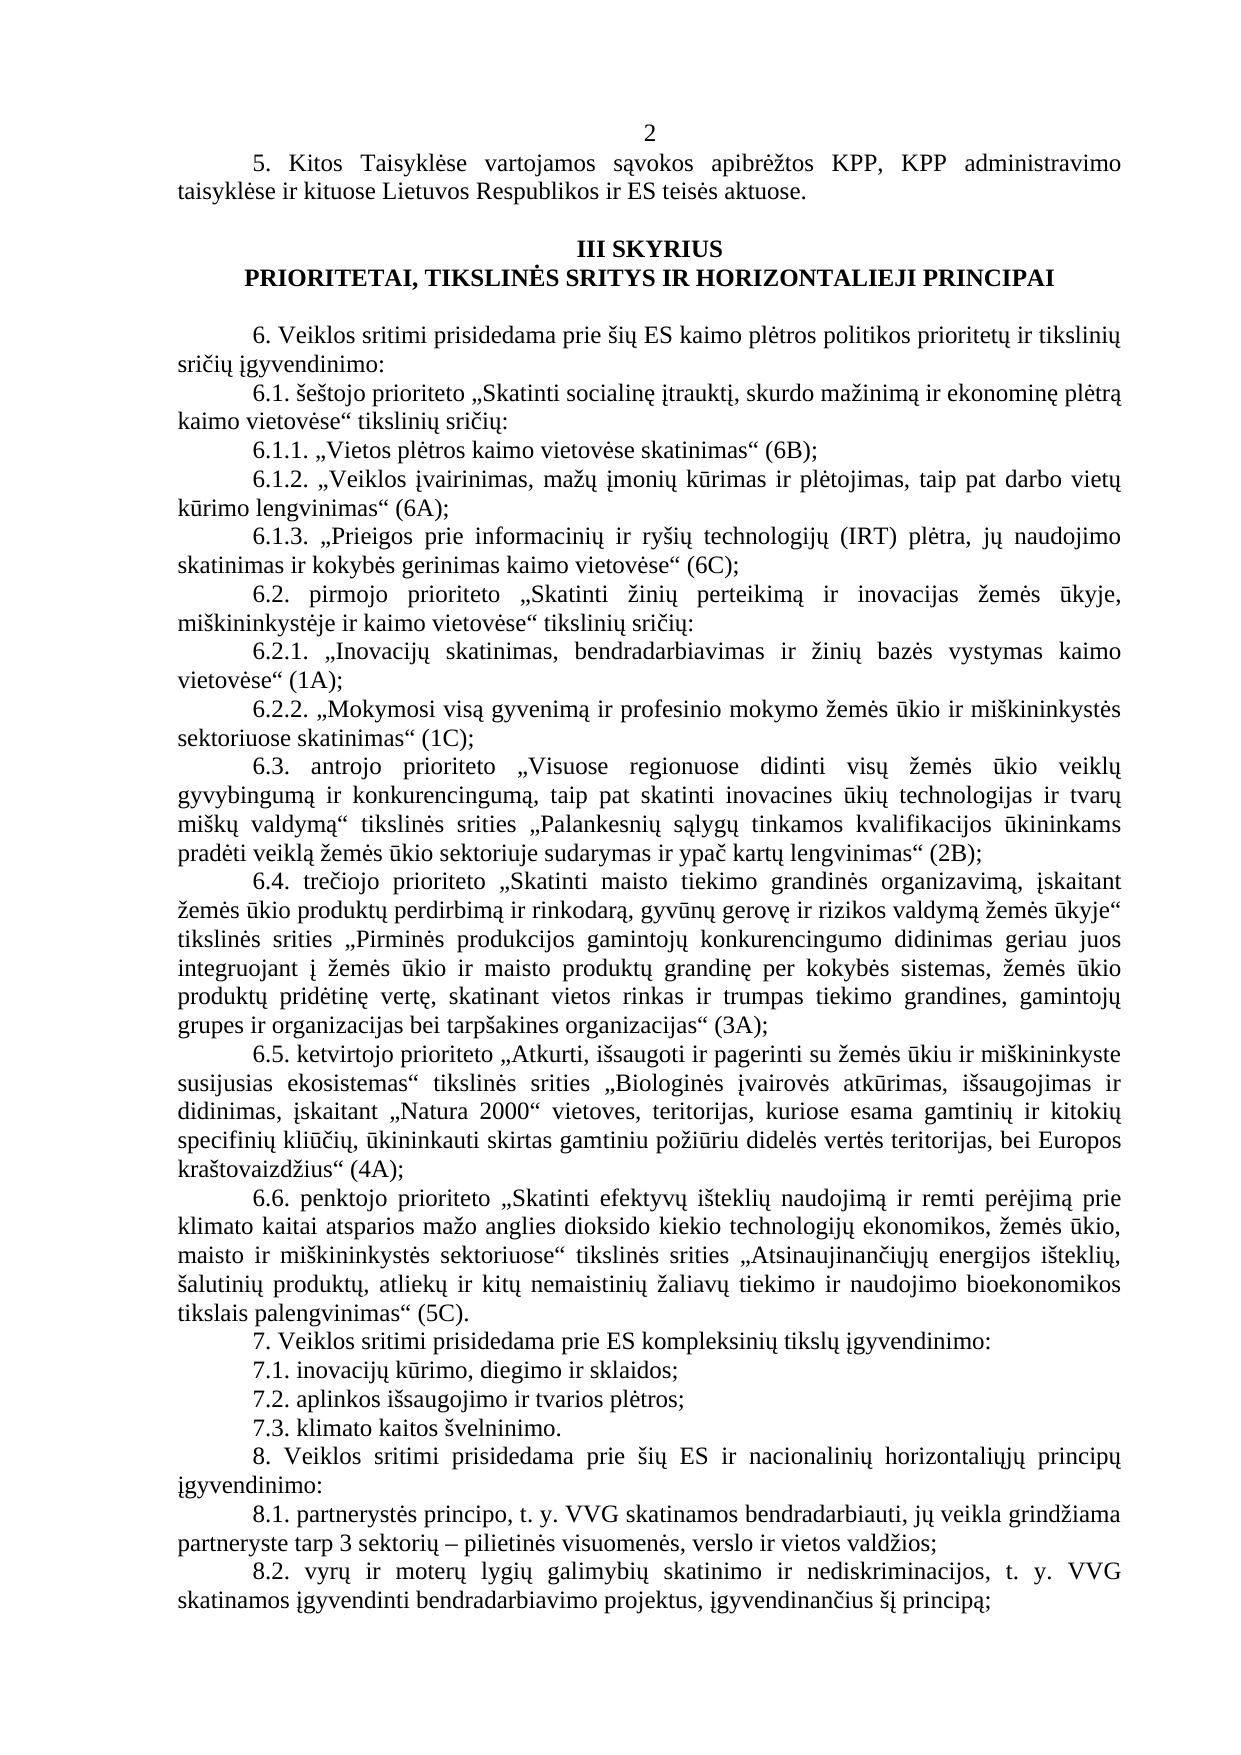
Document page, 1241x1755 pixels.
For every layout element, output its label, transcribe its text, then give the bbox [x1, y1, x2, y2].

text 5. Kitos Taisyklėse vartojamos sąvokos apibrėžtos KPP, KPP administravimo taisyklėse ir kituose Lietuvos Respublikos ir ES teisės aktuose. [177, 148, 1122, 205]
text 8. Veiklos sritimi prisidedama prie šių ES ir nacionalinių horizontaliųjų principų įgyvendinimo: [177, 1441, 1122, 1499]
text 6.1.3. „Prieigos prie informacinių ir ryšių technologijų (IRT) plėtra, jų naudojimo skatinimas ir kokybės gerinimas kaimo vietovėse“ (6C); [177, 521, 1122, 579]
text 7.2. aplinkos išsaugojimo ir tvarios plėtros; [177, 1384, 1122, 1413]
text PRIORITETAI, TIKSLINĖS SRITYS IR HORIZONTALIEJI PRINCIPAI [177, 263, 1122, 291]
text 6.3. antrojo prioriteto „Visuose regionuose didinti visų žemės ūkio veiklų gyvybingumą ir konkurencingumą, taip pat skatinti inovacines ūkių technologijas ir tvarų miškų valdymą“ tikslinės srities „Palankesnių sąlygų tinkamos kvalifikacijos ūkininkams pradėti veiklą žemės ūkio sektoriuje sudarymas ir ypač kartų lengvinimas“ (2B); [177, 751, 1122, 866]
text 7.1. inovacijų kūrimo, diegimo ir sklaidos; [177, 1355, 1122, 1384]
text 6.4. trečiojo prioriteto „Skatinti maisto tiekimo grandinės organizavimą, įskaitant žemės ūkio produktų perdirbimą ir rinkodarą, gyvūnų gerovę ir rizikos valdymą žemės ūkyje“ tikslinės srities „Pirminės produkcijos gamintojų konkurencingumo didinimas geriau juos integruojant į žemės ūkio ir maisto produktų grandinę per kokybės sistemas, žemės ūkio produktų pridėtinę vertę, skatinant vietos rinkas ir trumpas tiekimo grandines, gamintojų grupes ir organizacijas bei tarpšakines organizacijas“ (3A); [177, 866, 1122, 1039]
text 6.5. ketvirtojo prioriteto „Atkurti, išsaugoti ir pagerinti su žemės ūkiu ir miškininkyste susijusias ekosistemas“ tikslinės srities „Biologinės įvairovės atkūrimas, išsaugojimas ir didinimas, įskaitant „Natura 2000“ vietoves, teritorijas, kuriose esama gamtinių ir kitokių specifinių kliūčių, ūkininkauti skirtas gamtiniu požiūriu didelės vertės teritorijas, bei Europos kraštovaizdžius“ (4A); [177, 1039, 1122, 1183]
text 6.1. šeštojo prioriteto „Skatinti socialinę įtrauktį, skurdo mažinimą ir ekonominę plėtrą kaimo vietovėse“ tikslinių sričių: [177, 378, 1122, 435]
text 6.1.2. „Veiklos įvairinimas, mažų įmonių kūrimas ir plėtojimas, taip pat darbo vietų kūrimo lengvinimas“ (6A); [177, 464, 1122, 521]
text 7. Veiklos sritimi prisidedama prie ES kompleksinių tikslų įgyvendinimo: [177, 1326, 1122, 1355]
text 6.2.1. „Inovacijų skatinimas, bendradarbiavimas ir žinių bazės vystymas kaimo vietovėse“ (1A); [177, 636, 1122, 694]
text 6. Veiklos sritimi prisidedama prie šių ES kaimo plėtros politikos prioritetų ir tikslinių sričių įgyvendinimo: [177, 320, 1122, 378]
text 6.6. penktojo prioriteto „Skatinti efektyvų išteklių naudojimą ir remti perėjimą prie klimato kaitai atsparios mažo anglies dioksido kiekio technologijų ekonomikos, žemės ūkio, maisto ir miškininkystės sektoriuose“ tikslinės srities „Atsinaujinančiųjų energijos išteklių, šalutinių produktų, atliekų ir kitų nemaistinių žaliavų tiekimo ir naudojimo bioekonomikos tikslais palengvinimas“ (5C). [177, 1183, 1122, 1326]
text III SKYRIUS [177, 234, 1122, 263]
text 7.3. klimato kaitos švelninimo. [177, 1413, 1122, 1441]
text 8.1. partnerystės principo, t. y. VVG skatinamos bendradarbiauti, jų veikla grindžiama partneryste tarp 3 sektorių – pilietinės visuomenės, verslo ir vietos valdžios; [177, 1499, 1122, 1556]
text 6.2. pirmojo prioriteto „Skatinti žinių perteikimą ir inovacijas žemės ūkyje, miškininkystėje ir kaimo vietovėse“ tikslinių sričių: [177, 579, 1122, 636]
text 6.1.1. „Vietos plėtros kaimo vietovėse skatinimas“ (6B); [177, 435, 1122, 464]
text 6.2.2. „Mokymosi visą gyvenimą ir profesinio mokymo žemės ūkio ir miškininkystės sektoriuose skatinimas“ (1C); [177, 694, 1122, 751]
text 8.2. vyrų ir moterų lygių galimybių skatinimo ir nediskriminacijos, t. y. VVG skatinamos įgyvendinti bendradarbiavimo projektus, įgyvendinančius šį principą; [177, 1556, 1122, 1614]
